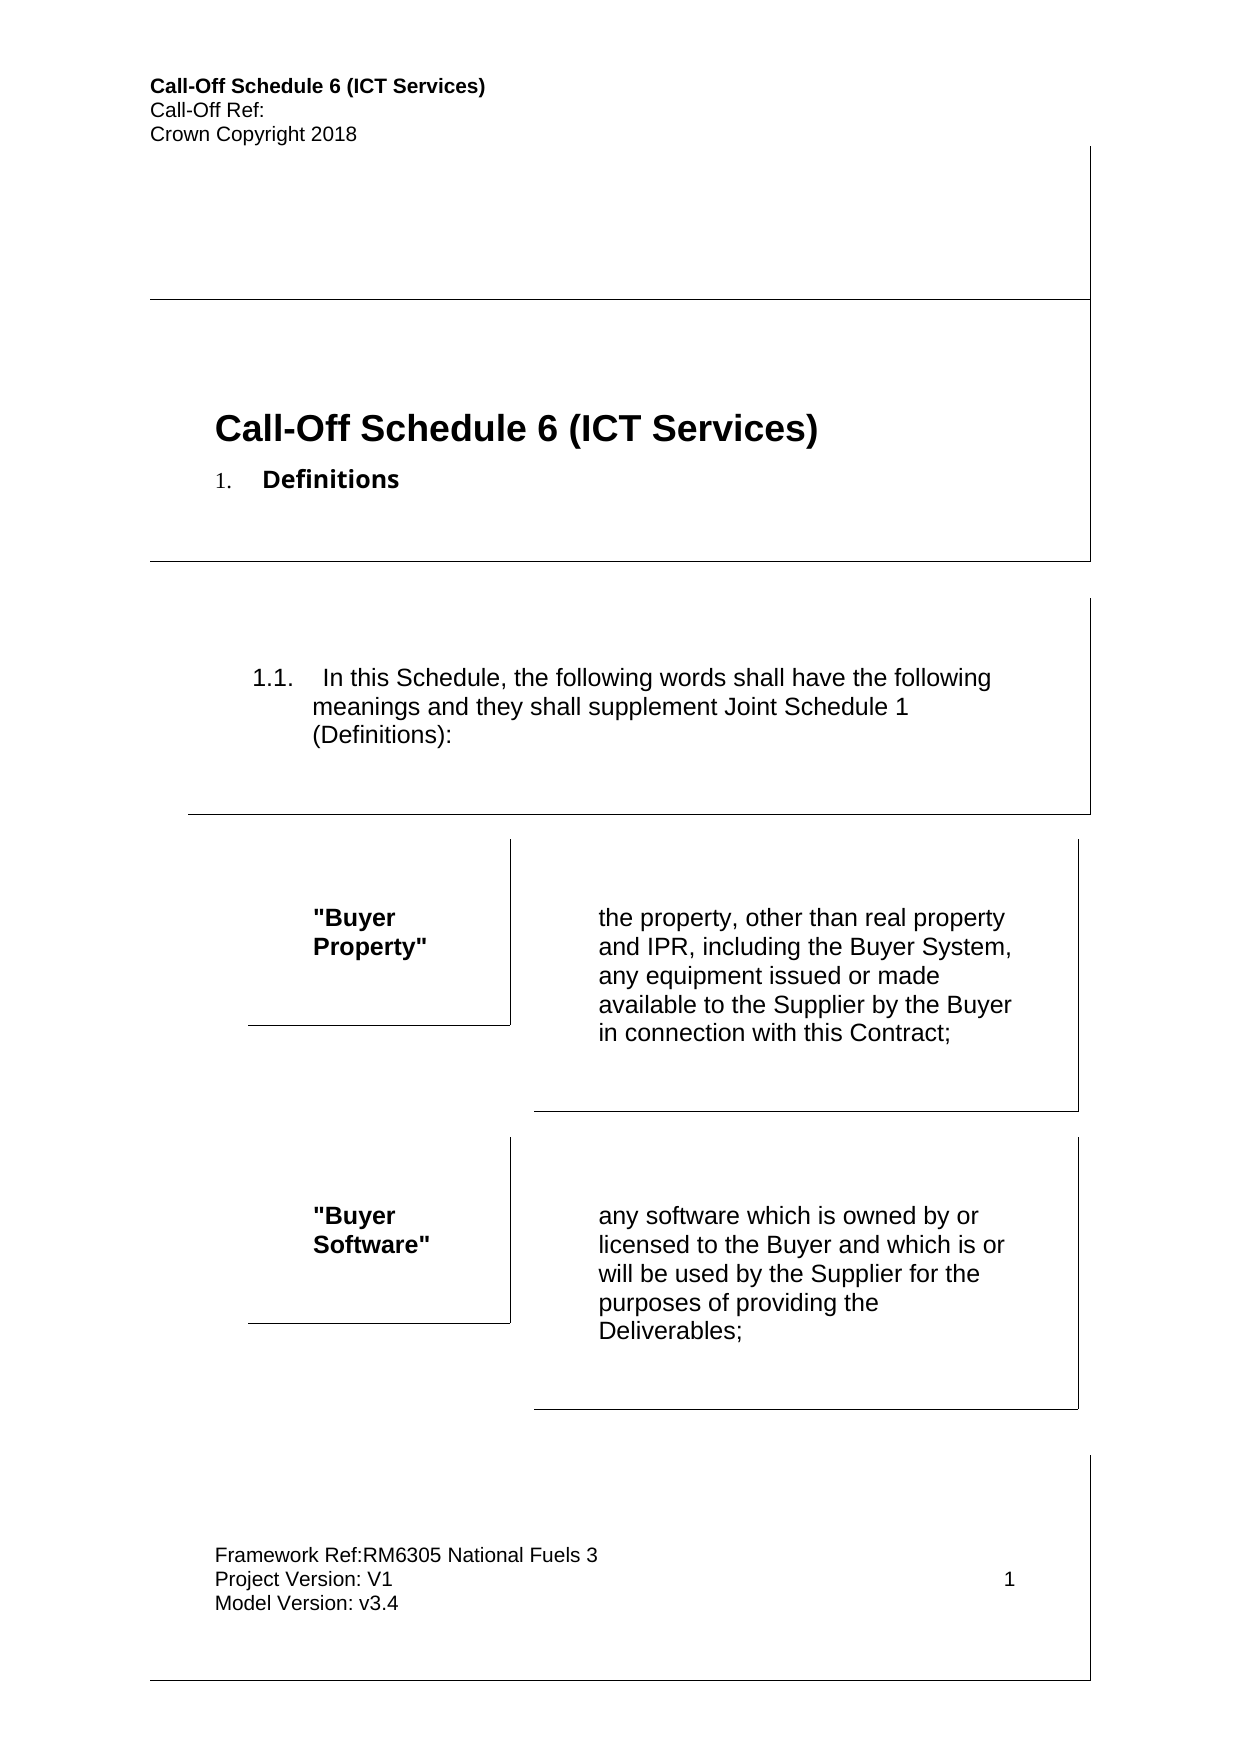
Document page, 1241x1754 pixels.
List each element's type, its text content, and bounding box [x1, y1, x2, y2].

table_cell any software which is owned by or licensed to the Buyer and which is or will be used by the Supplier for the purposes of providing the Deliverables; [522, 1124, 1091, 1422]
table_header "Buyer Property" [236, 826, 522, 1124]
table_header the property, other than real property and IPR, including the Buyer System, any equipment issued or made available to the Supplier by the Buyer in connection with this Contract; [522, 826, 1091, 1124]
table_cell "Buyer Software" [236, 1124, 522, 1422]
list Definitions [150, 398, 1091, 561]
list In this Schedule, the following words shall have the following meanings and they shall supplement Joint Schedule 1 (Definitions): [187, 598, 1090, 814]
